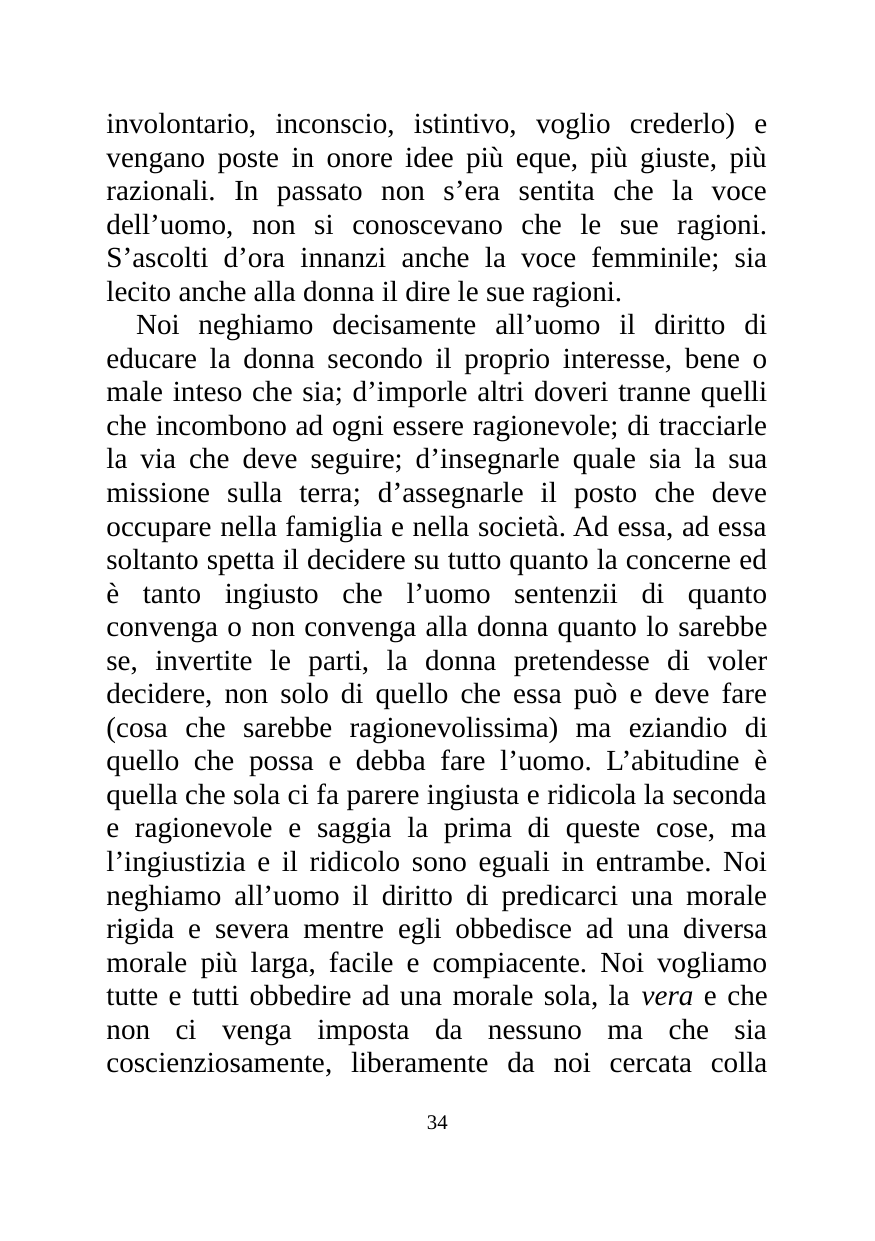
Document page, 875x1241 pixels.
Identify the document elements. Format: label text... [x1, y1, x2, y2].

text involontario, inconscio, istintivo, voglio crederlo) e vengano poste in onore idee più eque, più giuste, più razionali. In passato non s’era sentita che la voce dell’uomo, non si conoscevano che le sue ragioni. S’ascolti d’ora innanzi anche la voce femminile; sia lecito anche alla donna il dire le sue ragioni. [106, 106, 768, 307]
text Noi neghiamo decisamente all’uomo il diritto di educare la donna secondo il proprio interesse, bene o male inteso che sia; d’imporle altri doveri tranne quelli che incombono ad ogni essere ragionevole; di tracciarle la via che deve seguire; d’insegnarle quale sia la sua missione sulla terra; d’assegnarle il posto che deve occupare nella famiglia e nella società. Ad essa, ad essa soltanto spetta il decidere su tutto quanto la concerne ed è tanto ingiusto che l’uomo sentenzii di quanto convenga o non convenga alla donna quanto lo sarebbe se, invertite le parti, la donna pretendesse di voler decidere, non solo di quello che essa può e deve fare (cosa che sarebbe ragionevolissima) ma eziandio di quello che possa e debba fare l’uomo. L’abitudine è quella che sola ci fa parere ingiusta e ridicola la seconda e ragionevole e saggia la prima di queste cose, ma l’ingiustizia e il ridicolo sono eguali in entrambe. Noi neghiamo all’uomo il diritto di predicarci una morale rigida e severa mentre egli obbedisce ad una diversa morale più larga, facile e compiacente. Noi vogliamo tutte e tutti obbedire ad una morale sola, la vera e che non ci venga imposta da nessuno ma che sia coscienziosamente, liberamente da noi cercata colla [106, 307, 768, 1079]
